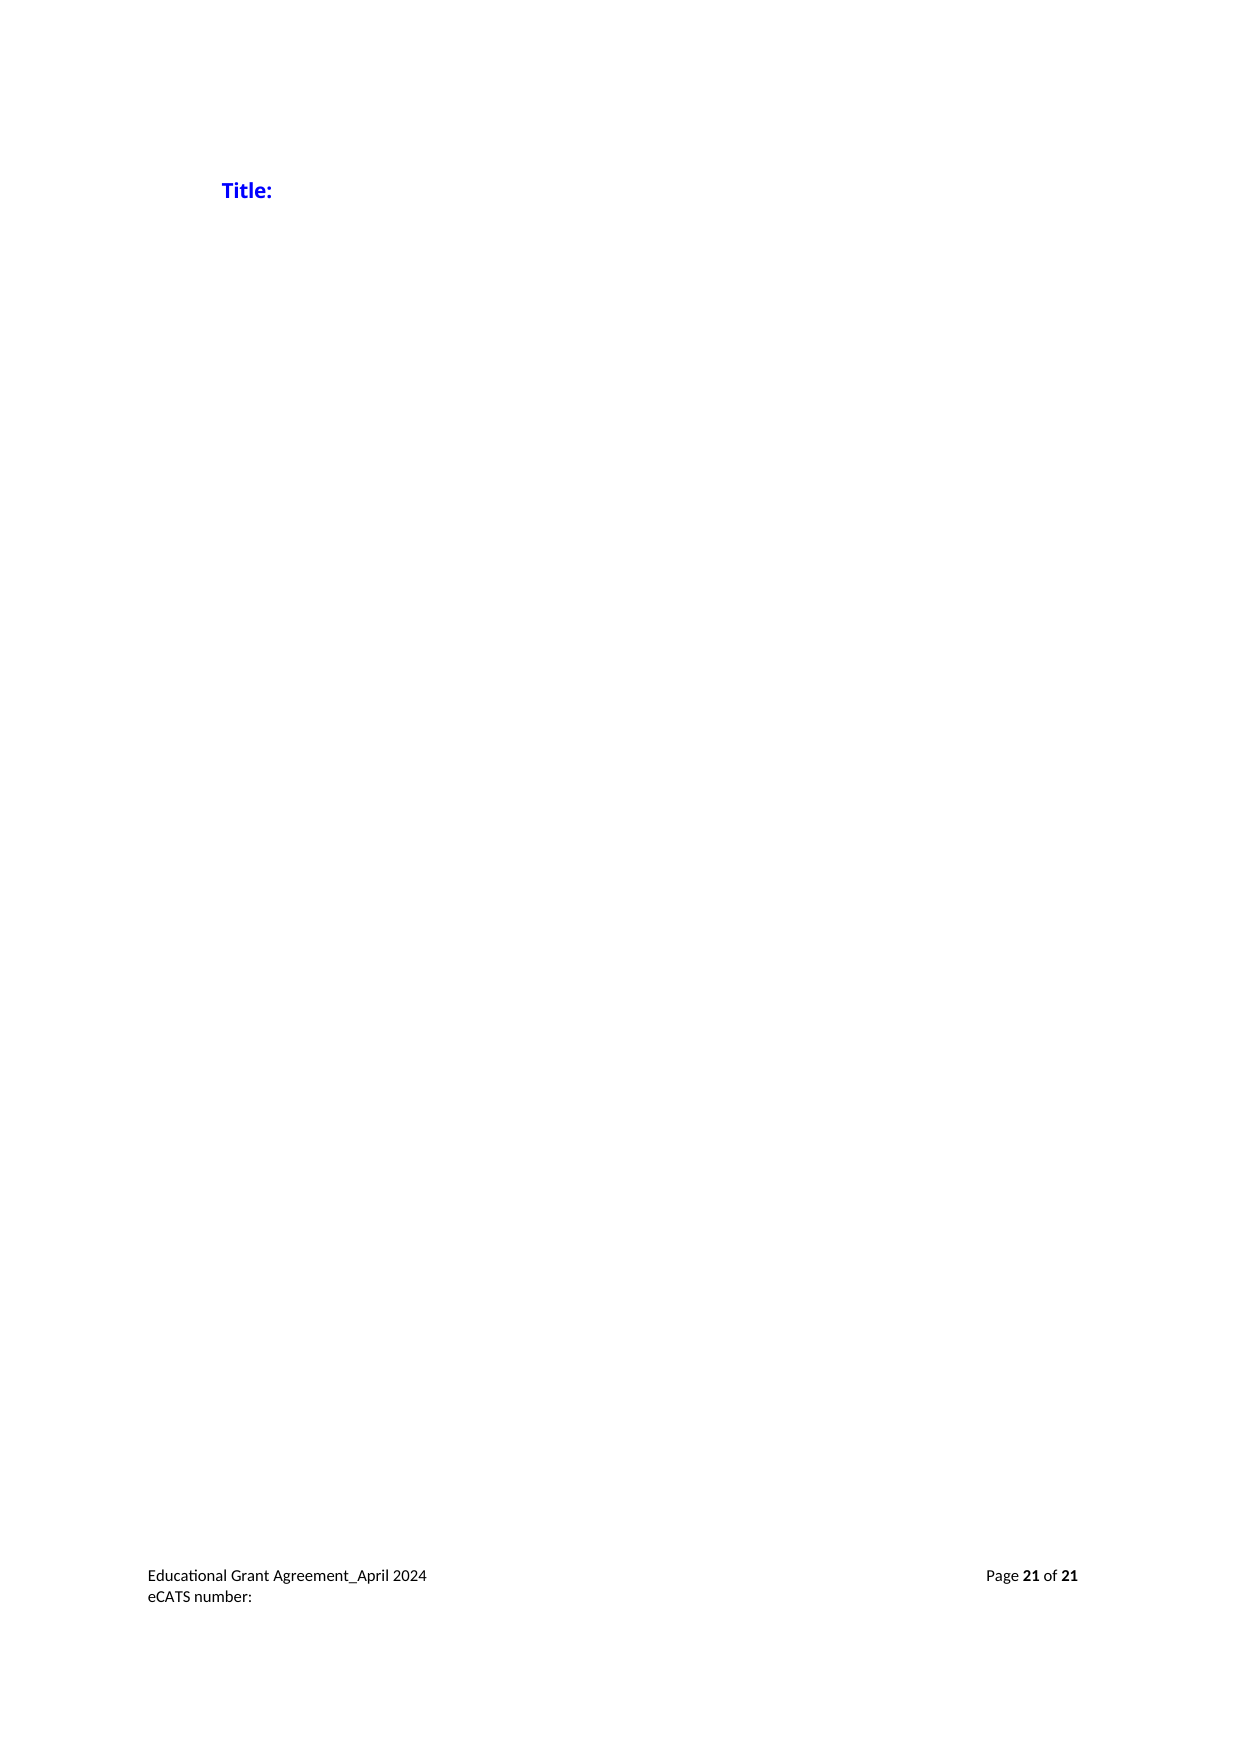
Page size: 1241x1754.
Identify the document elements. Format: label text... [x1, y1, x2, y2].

text Title: [221, 176, 1093, 204]
